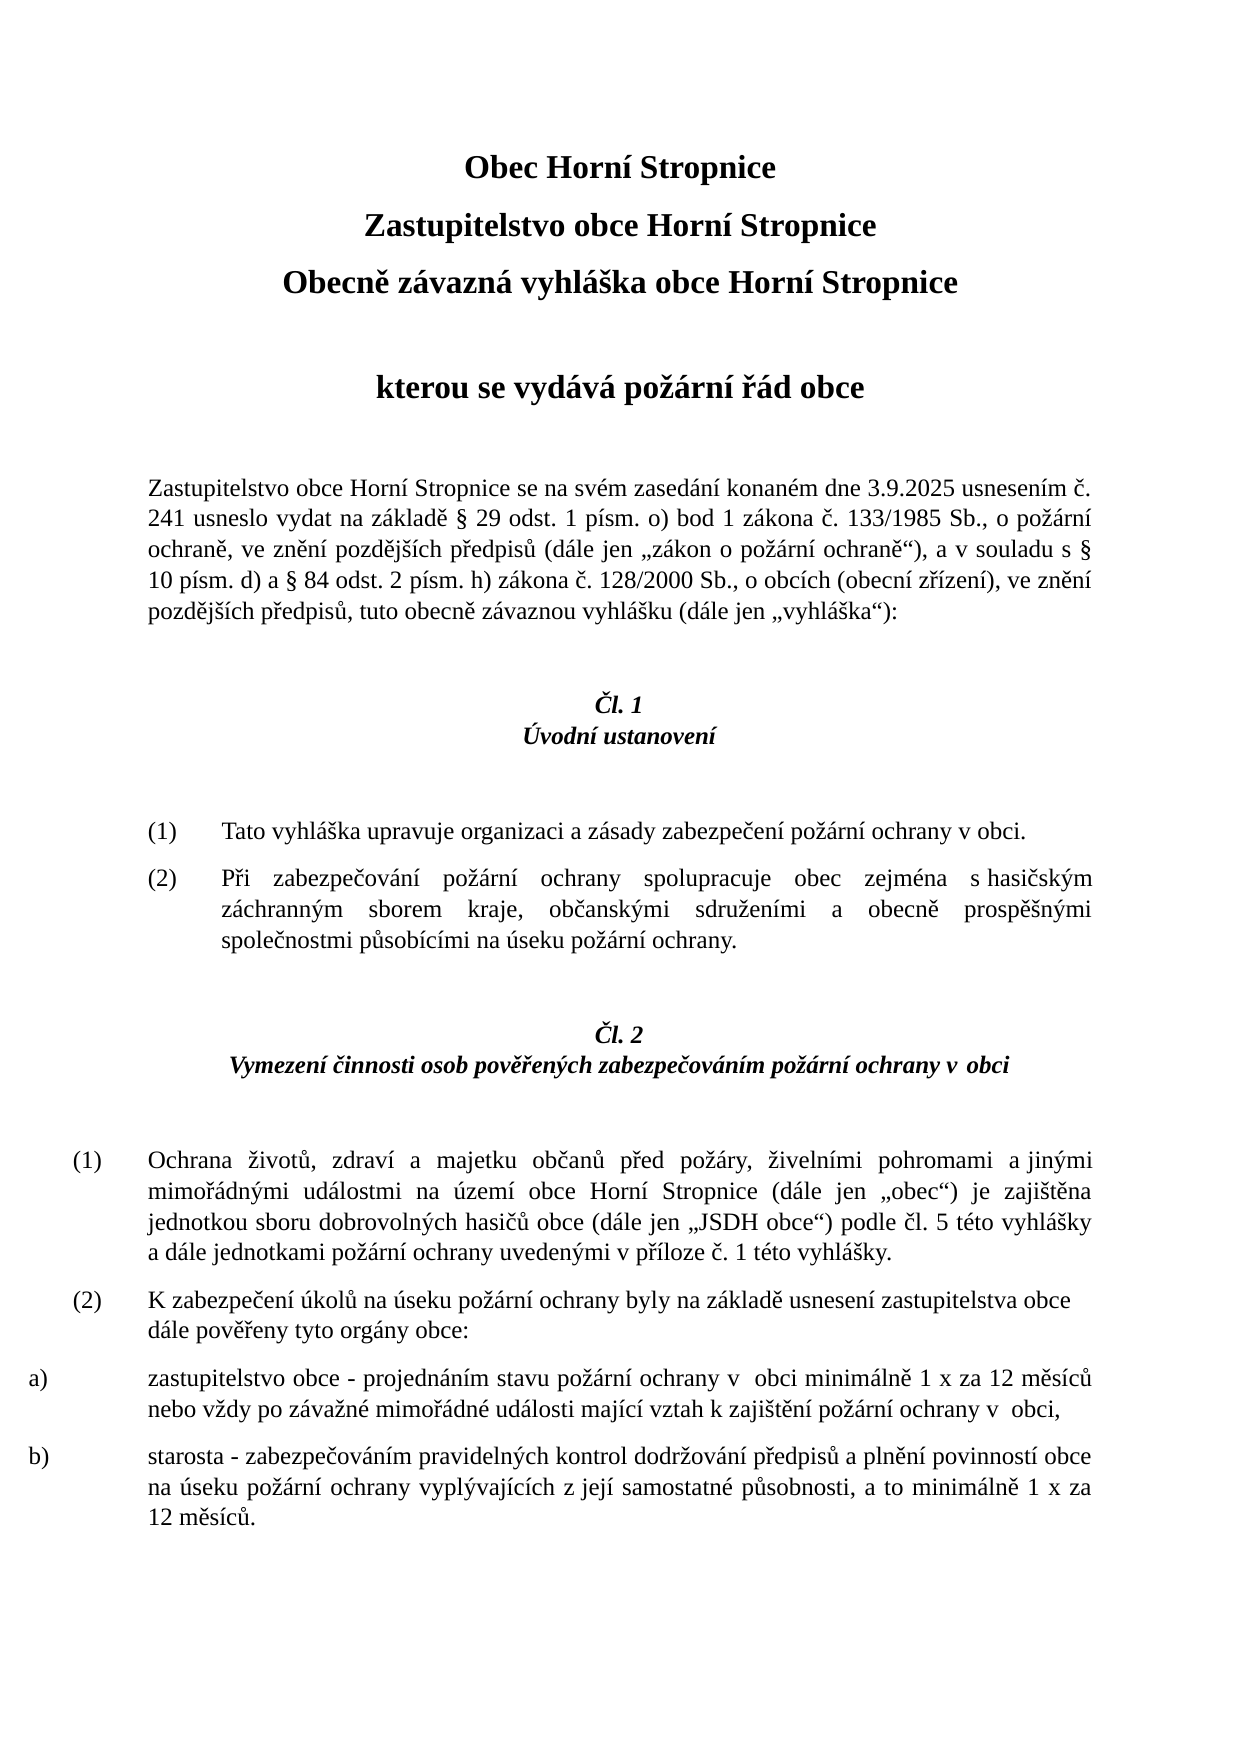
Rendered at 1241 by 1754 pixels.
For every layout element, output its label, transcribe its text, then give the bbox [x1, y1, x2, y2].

list K zabezpečení úkolů na úseku požární ochrany byly na základě usnesení zastupitelstva obce dále pověřeny tyto orgány obce: [73, 1285, 1093, 1344]
text Čl. 1 Úvodní ustanovení [148, 691, 1093, 750]
text kterou se vydává požární řád obce [148, 368, 1093, 406]
text Obecně závazná vyhláška obce Horní Stropnice [148, 263, 1093, 301]
text (1) Tato vyhláška upravuje organizaci a zásady zabezpečení požární ochrany v obci. [148, 816, 1093, 845]
list zastupitelstvo obce - projednáním stavu požární ochrany v obci minimálně 1 x za 12 měsíců nebo vždy po závažné mimořádné události mající vztah k zajištění požární ochrany v obci, [28, 1363, 1093, 1422]
text Zastupitelstvo obce Horní Stropnice [148, 205, 1093, 243]
text (2) Při zabezpečování požární ochrany spolupracuje obec zejména s hasičským záchranným sborem kraje, občanskými sdruženími a obecně prospěšnými společnostmi působícími na úseku požární ochrany. [148, 863, 1093, 954]
text Obec Horní Stropnice [148, 148, 1093, 186]
text Zastupitelstvo obce Horní Stropnice se na svém zasedání konaném dne 3.9.2025 usnesením č. 241 usneslo vydat na základě § 29 odst. 1 písm. o) bod 1 zákona č. 133/1985 Sb., o požární ochraně, ve znění pozdějších předpisů (dále jen „zákon o požární ochraně“), a v souladu s § 10 písm. d) a § 84 odst. 2 písm. h) zákona č. 128/2000 Sb., o obcích (obecní zřízení), ve znění pozdějších předpisů, tuto obecně závaznou vyhlášku (dále jen „vyhláška“): [148, 473, 1093, 624]
text Čl. 2 Vymezení činnosti osob pověřených zabezpečováním požární ochrany v obci [148, 1020, 1093, 1079]
list starosta - zabezpečováním pravidelných kontrol dodržování předpisů a plnění povinností obce na úseku požární ochrany vyplývajících z její samostatné působnosti, a to minimálně 1 x za 12 měsíců. [28, 1441, 1093, 1531]
list Ochrana životů, zdraví a majetku občanů před požáry, živelními pohromami a jinými mimořádnými událostmi na území obce Horní Stropnice (dále jen „obec“) je zajištěna jednotkou sboru dobrovolných hasičů obce (dále jen „JSDH obce“) podle čl. 5 této vyhlášky a dále jednotkami požární ochrany uvedenými v příloze č. 1 této vyhlášky. [73, 1145, 1093, 1266]
